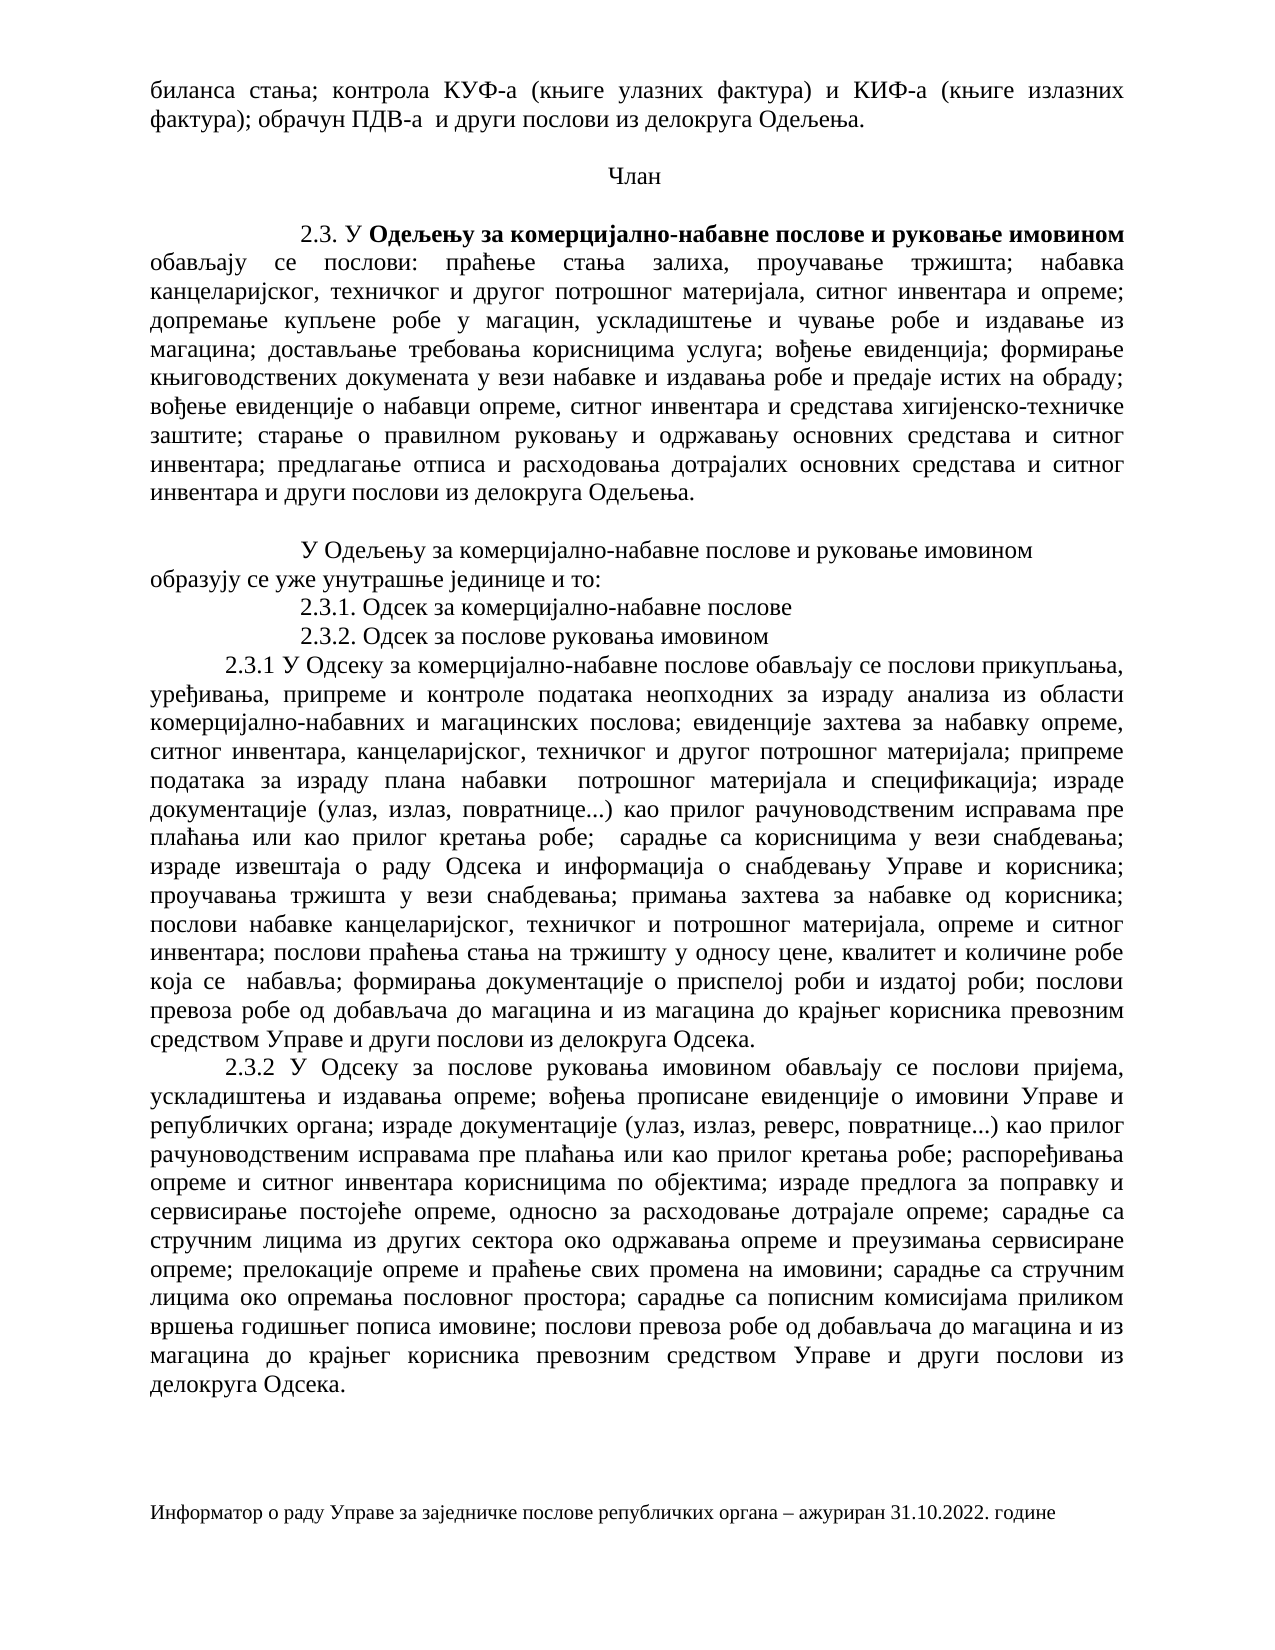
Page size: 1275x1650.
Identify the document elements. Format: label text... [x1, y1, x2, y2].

text 2.3.2. Одсек за послове руковања имовином [150, 621, 1125, 650]
text 2.3.1. Одсек за комерцијално-набавне послове [150, 592, 1125, 621]
text 2.3.1 У Одсеку за комерцијално-набавне послове обављају се послови прикупљања, уређивања, припреме и контроле података неопходних за израду анализа из области комерцијално-набавних и магацинских послова; евиденције захтева за набавку опреме, ситног инвентара, канцеларијског, техничког и другог потрошног материјала; припреме података за израду плана набавки потрошног материјала и спецификација; израде документације (улаз, излаз, повратнице...) као прилог рачуноводственим исправама пре плаћања или као прилог кретања робе; сарадње са корисницима у вези снабдевања; израде извештаја о раду Одсека и информација о снабдевању Управе и корисника; проучавања тржишта у вези снабдевања; примања захтева за набавке од корисника; послови набавке канцеларијског, техничког и потрошног материјала, опреме и ситног инвентара; послови праћења стања на тржишту у односу цене, квалитет и количине робе која се набавља; формирања документације о приспелој роби и издатој роби; послови превоза робе од добављача до магацина и из магацина до крајњег корисника превозним средством Управе и други послови из делокруга Одсека. [150, 650, 1125, 1052]
text 2.3. У Одељењу за комерцијално-набавне послове и руковање имовином обављају се послови: праћење стања залиха, проучавање тржишта; набавка канцеларијског, техничког и другог потрошног материјала, ситног инвентара и опреме; допремање купљене робе у магацин, ускладиштење и чување робе и издавање из магацина; достављање требовања корисницима услуга; вођење евиденција; формирање књиговодствених докумената у вези набавке и издавања робе и предаје истих на обраду; вођење евиденције о набавци опреме, ситног инвентара и средстава хигијенско-техничке заштите; старање о правилном руковању и одржавању основних средстава и ситног инвентара; предлагање отписа и расходовања дотрајалих основних средстава и ситног инвентара и други послови из делокруга Одељења. [150, 219, 1125, 506]
text У Одељењу за комерцијално-набавне послове и руковање имовином образују се уже унутрашње јединице и то: [150, 535, 1125, 592]
text биланса стања; контрола КУФ-а (књиге улазних фактура) и КИФ-а (књиге излазних фактура); обрачун ПДВ-а и други послови из делокруга Одељења. [150, 75, 1125, 132]
text 2.3.2 У Одсеку за послове руковања имовином обављају се послови пријема, ускладиштења и издавања опреме; вођења прописане евиденције о имовини Управе и републичких органа; израде документације (улаз, излаз, реверс, повратнице...) као прилог рачуноводственим исправама пре плаћања или као прилог кретања робе; распоређивања опреме и ситног инвентара корисницима по објектима; израде предлога за поправку и сервисирање постојеће опреме, односно за расходовање дотрајале опреме; сарадње са стручним лицима из других сектора око одржавања опреме и преузимања сервисиране опреме; прелокације опреме и праћење свих промена на имовини; сарадње са стручним лицима око опремања пословног простора; сарадње са пописним комисијама приликом вршења годишњег пописа имовине; послови превоза робе од добављача до магацина и из магацина до крајњег корисника превозним средством Управе и други послови из делокруга Одсека. [150, 1052, 1125, 1397]
text Члан [150, 161, 1125, 190]
